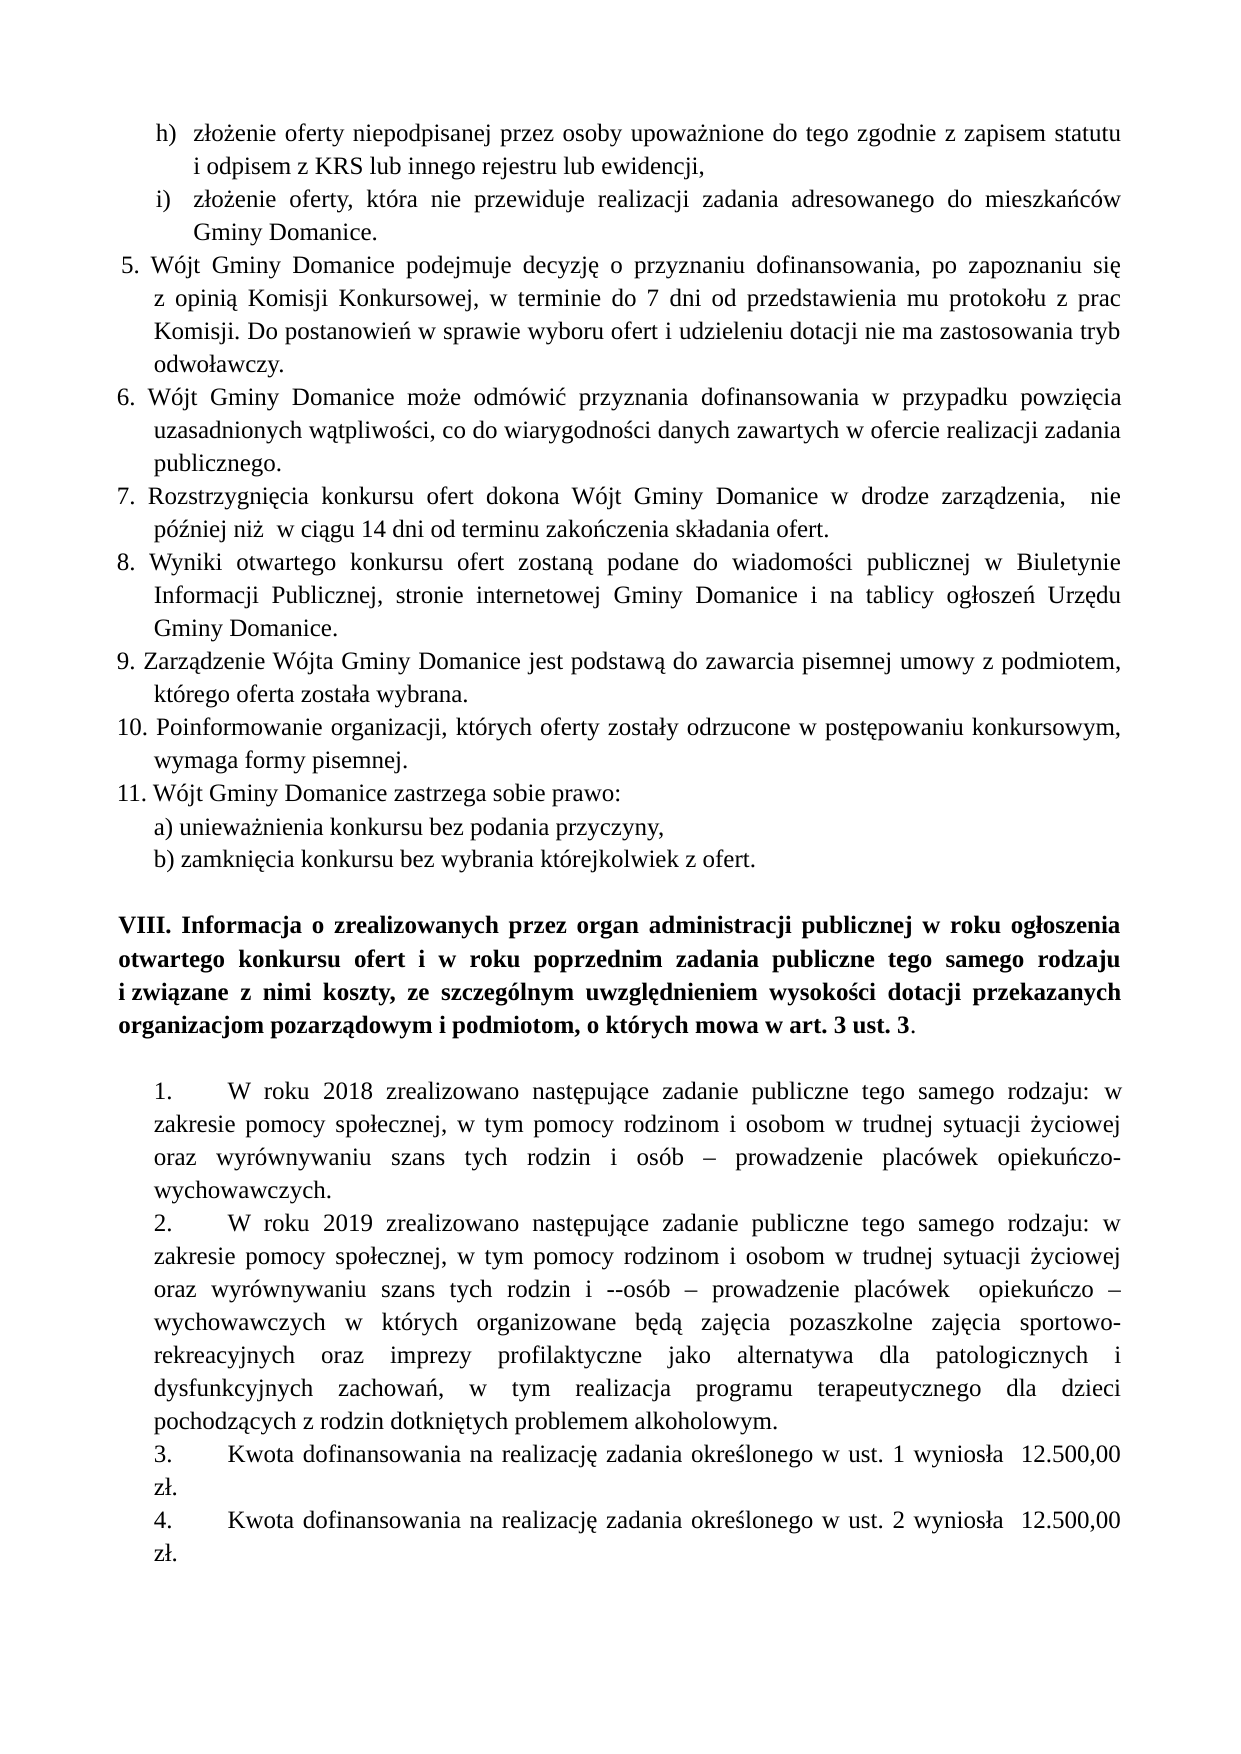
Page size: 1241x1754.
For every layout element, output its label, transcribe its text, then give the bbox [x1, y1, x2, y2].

text VIII. Informacja o zrealizowanych przez organ administracji publicznej w roku ogłoszenia otwartego konkursu ofert i w roku poprzednim zadania publiczne tego samego rodzaju i związane z nimi koszty, ze szczególnym uwzględnieniem wysokości dotacji przekazanych organizacjom pozarządowym i podmiotom, o których mowa w art. 3 ust. 3. [118, 911, 1122, 1038]
text 6. Wójt Gminy Domanice może odmówić przyznania dofinansowania w przypadku powzięcia uzasadnionych wątpliwości, co do wiarygodności danych zawartych w ofercie realizacji zadania publicznego. [117, 382, 1122, 477]
text 5. Wójt Gminy Domanice podejmuje decyzję o przyznaniu dofinansowania, po zapoznaniu się z opinią Komisji Konkursowej, w terminie do 7 dni od przedstawienia mu protokołu z prac Komisji. Do postanowień w sprawie wyboru ofert i udzieleniu dotacji nie ma zastosowania tryb odwoławczy. [121, 250, 1122, 378]
text 7. Rozstrzygnięcia konkursu ofert dokona Wójt Gminy Domanice w drodze zarządzenia, nie później niż w ciągu 14 dni od terminu zakończenia składania ofert. [117, 481, 1122, 543]
text 9. Zarządzenie Wójta Gminy Domanice jest podstawą do zawarcia pisemnej umowy z podmiotem, którego oferta została wybrana. [117, 646, 1122, 708]
list W roku 2019 zrealizowano następujące zadanie publiczne tego samego rodzaju: w zakresie pomocy społecznej, w tym pomocy rodzinom i osobom w trudnej sytuacji życiowej oraz wyrównywaniu szans tych rodzin i --osób – prowadzenie placówek opiekuńczo – wychowawczych w których organizowane będą zajęcia pozaszkolne zajęcia sportowo-rekreacyjnych oraz imprezy profilaktyczne jako alternatywa dla patologicznych i dysfunkcyjnych zachowań, w tym realizacja programu terapeutycznego dla dzieci pochodzących z rodzin dotkniętych problemem alkoholowym. [153, 1208, 1122, 1435]
list W roku 2018 zrealizowano następujące zadanie publiczne tego samego rodzaju: w zakresie pomocy społecznej, w tym pomocy rodzinom i osobom w trudnej sytuacji życiowej oraz wyrównywaniu szans tych rodzin i osób – prowadzenie placówek opiekuńczo-wychowawczych. [153, 1076, 1122, 1203]
list złożenie oferty niepodpisanej przez osoby upoważnione do tego zgodnie z zapisem statutu i odpisem z KRS lub innego rejestru lub ewidencji, [156, 118, 1122, 180]
text a) unieważnienia konkursu bez podania przyczyny, [153, 812, 1122, 840]
list Kwota dofinansowania na realizację zadania określonego w ust. 1 wyniosła 12.500,00 zł. [153, 1439, 1122, 1501]
text 10. Poinformowanie organizacji, których oferty zostały odrzucone w postępowaniu konkursowym, wymaga formy pisemnej. [117, 712, 1122, 774]
list Kwota dofinansowania na realizację zadania określonego w ust. 2 wyniosła 12.500,00 zł. [153, 1505, 1122, 1567]
text 8. Wyniki otwartego konkursu ofert zostaną podane do wiadomości publicznej w Biuletynie Informacji Publicznej, stronie internetowej Gminy Domanice i na tablicy ogłoszeń Urzędu Gminy Domanice. [117, 547, 1122, 642]
text 11. Wójt Gminy Domanice zastrzega sobie prawo: [117, 778, 1122, 807]
list złożenie oferty, która nie przewiduje realizacji zadania adresowanego do mieszkańców Gminy Domanice. [156, 184, 1122, 246]
text b) zamknięcia konkursu bez wybrania którejkolwiek z ofert. [153, 844, 1122, 873]
